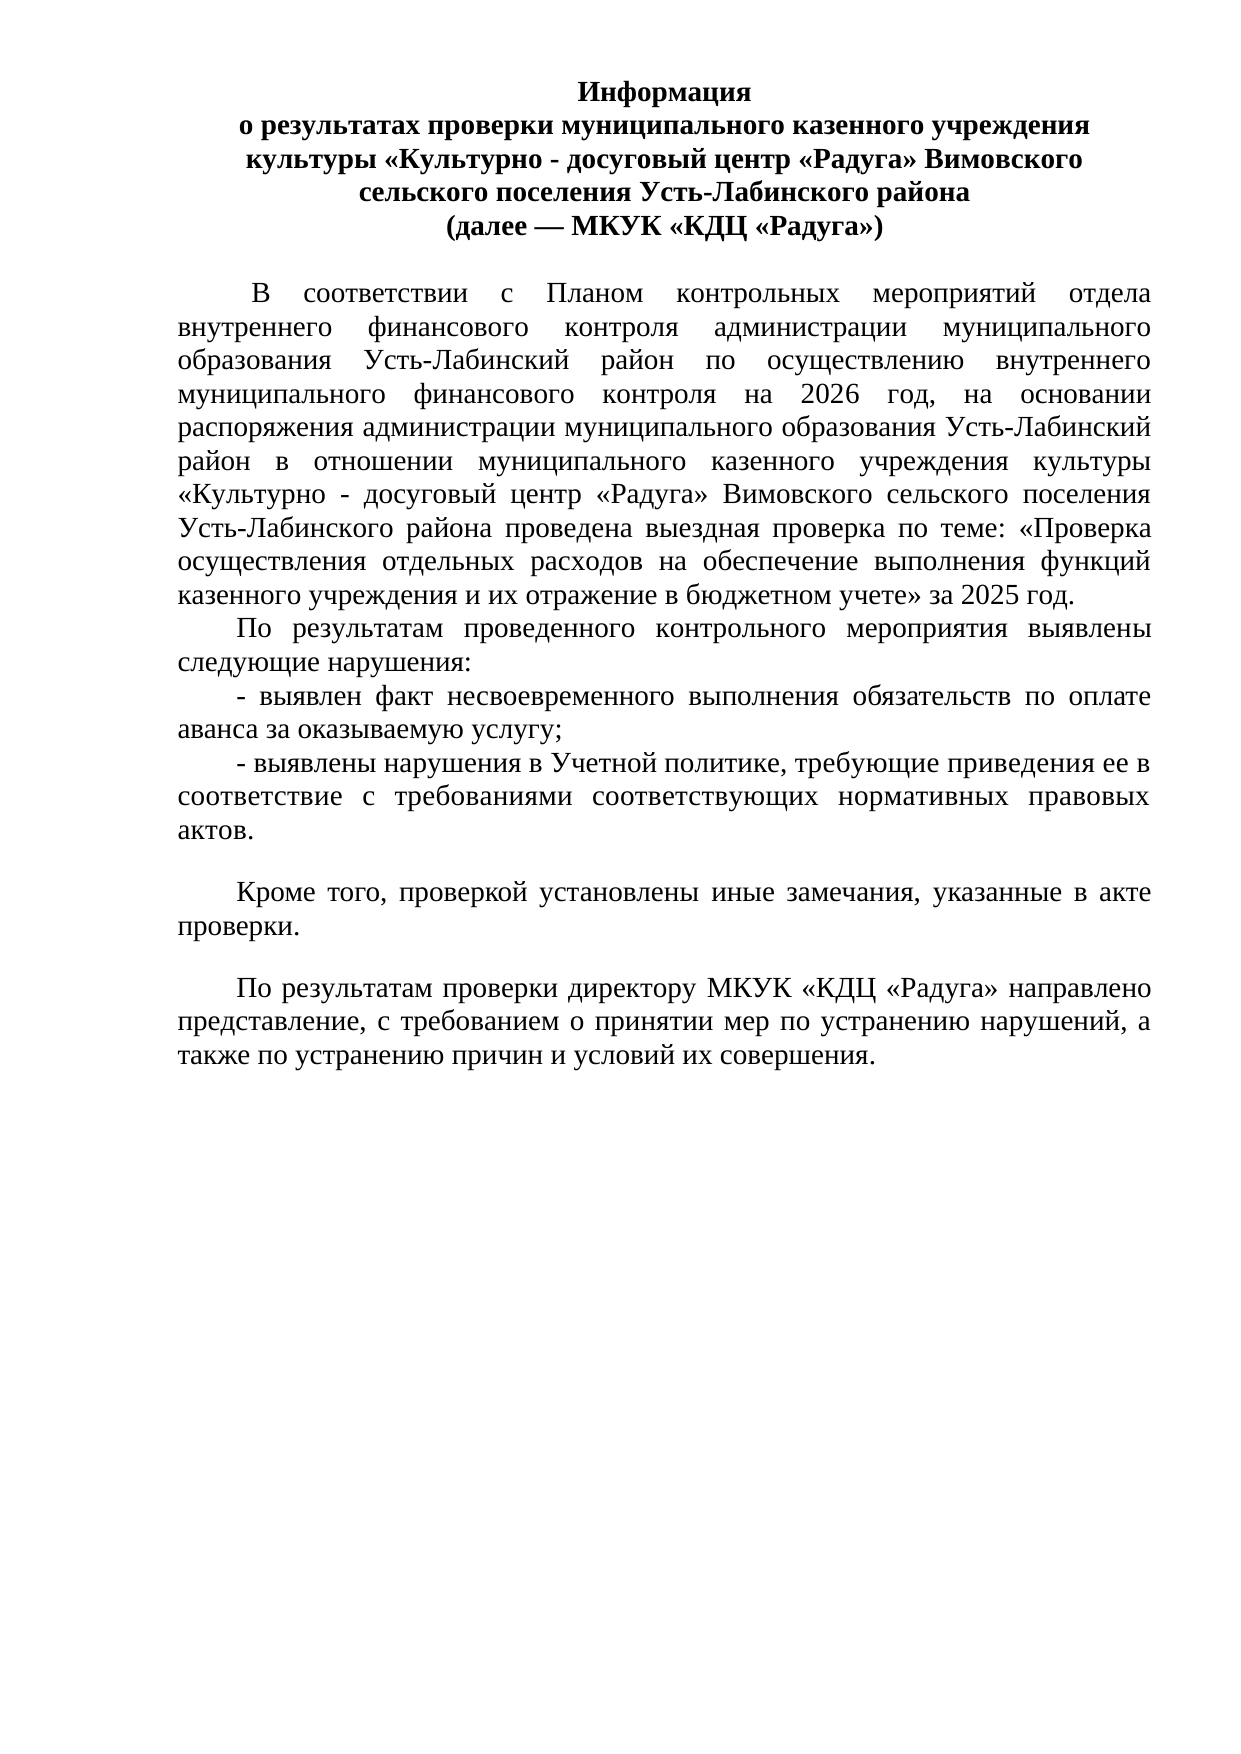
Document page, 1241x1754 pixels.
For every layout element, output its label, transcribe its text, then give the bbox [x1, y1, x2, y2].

text Кроме того, проверкой установлены иные замечания, указанные в акте проверки. [177, 874, 1152, 941]
text По результатам проведенного контрольного мероприятия выявлены следующие нарушения: [177, 611, 1152, 678]
text В соответствии с Планом контрольных мероприятий отдела внутреннего финансового контроля администрации муниципального образования Усть-Лабинский район по осуществлению внутреннего муниципального финансового контроля на 2026 год, на основании распоряжения администрации муниципального образования Усть-Лабинский район в отношении муниципального казенного учреждения культуры «Культурно - досуговый центр «Радуга» Вимовского сельского поселения Усть-Лабинского района проведена выездная проверка по теме: «Проверка осуществления отдельных расходов на обеспечение выполнения функций казенного учреждения и их отражение в бюджетном учете» за 2025 год. [177, 275, 1152, 611]
text - выявлен факт несвоевременного выполнения обязательств по оплате аванса за оказываемую услугу; [177, 678, 1152, 745]
text - выявлены нарушения в Учетной политике, требующие приведения ее в соответствие с требованиями соответствующих нормативных правовых актов. [177, 745, 1152, 845]
text (далее — МКУК «КДЦ «Радуга») [177, 208, 1152, 242]
text Информация [177, 74, 1152, 107]
text о результатах проверки муниципального казенного учреждения культуры «Культурно - досуговый центр «Радуга» Вимовского сельского поселения Усть-Лабинского района [177, 107, 1152, 208]
text По результатам проверки директору МКУК «КДЦ «Радуга» направлено представление, с требованием о принятии мер по устранению нарушений, а также по устранению причин и условий их совершения. [177, 970, 1152, 1071]
